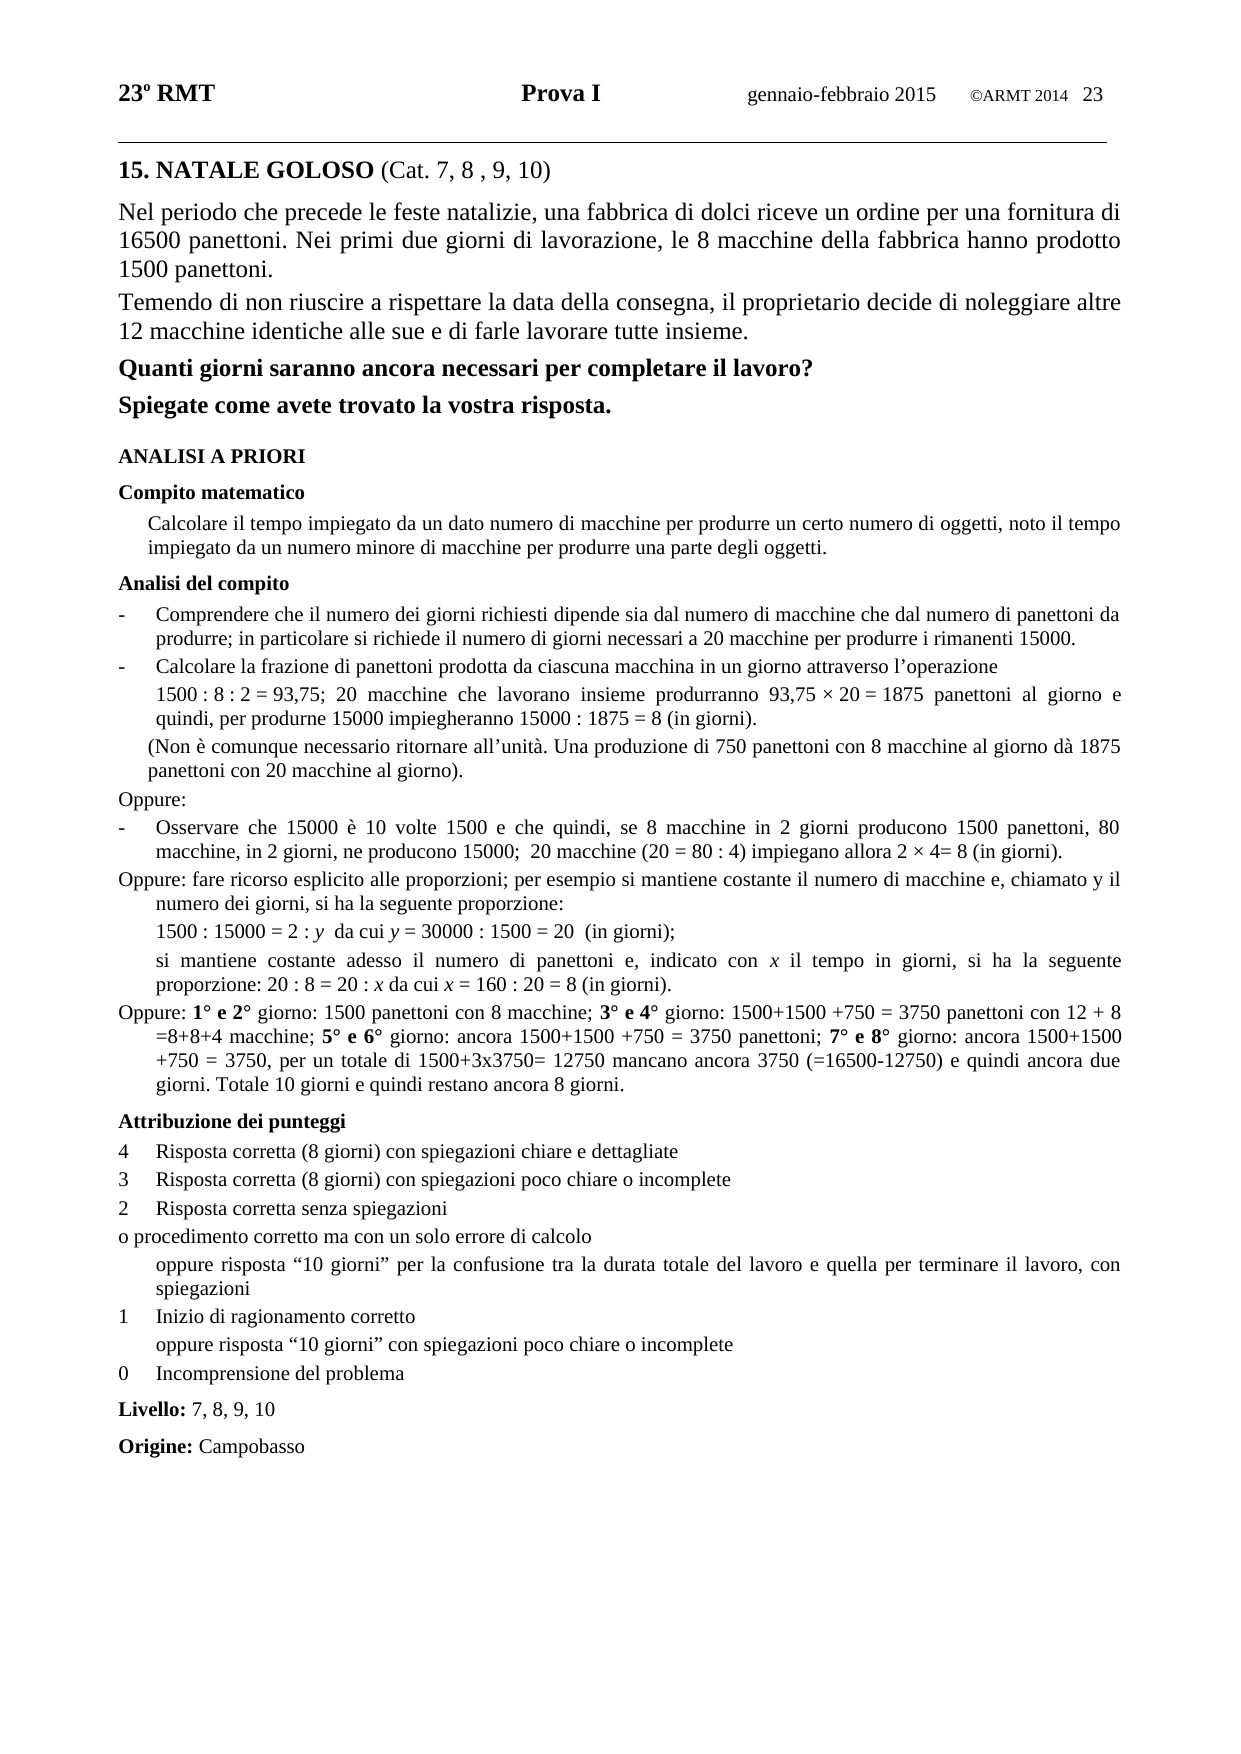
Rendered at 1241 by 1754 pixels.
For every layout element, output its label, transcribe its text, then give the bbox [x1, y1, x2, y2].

text Spiegate come avete trovato la vostra risposta. [118, 390, 1122, 419]
list Osservare che 15000 è 10 volte 1500 e che quindi, se 8 macchine in 2 giorni producono 1500 panettoni, 80 macchine, in 2 giorni, ne producono 15000; 20 macchine (20 = 80 : 4) impiegano allora 2 × 4= 8 (in giorni). [118, 815, 1122, 863]
text - Calcolare la frazione di panettoni prodotta da ciascuna macchina in un giorno attraverso l’operazione [118, 654, 1122, 678]
text Oppure: 1° e 2° giorno: 1500 panettoni con 8 macchine; 3° e 4° giorno: 1500+1500 +750 = 3750 panettoni con 12 + 8 =8+8+4 macchine; 5° e 6° giorno: ancora 1500+1500 +750 = 3750 panettoni; 7° e 8° giorno: ancora 1500+1500 +750 = 3750, per un totale di 1500+3x3750= 12750 mancano ancora 3750 (=16500-12750) e quindi ancora due giorni. Totale 10 giorni e quindi restano ancora 8 giorni. [118, 1000, 1122, 1096]
text 0 Incomprensione del problema [118, 1361, 1122, 1385]
text 1 Inizio di ragionamento corretto [118, 1304, 1122, 1328]
text Temendo di non riuscire a rispettare la data della consegna, il proprietario decide di noleggiare altre 12 macchine identiche alle sue e di farle lavorare tutte insieme. [118, 287, 1123, 344]
text o procedimento corretto ma con un solo errore di calcolo [118, 1224, 1122, 1248]
subtitle Compito matematico [118, 480, 1122, 504]
text 3 Risposta corretta (8 giorni) con spiegazioni poco chiare o incomplete [118, 1167, 1122, 1191]
subtitle Attribuzione dei punteggi [118, 1109, 1122, 1133]
subtitle 15. natale goloso (Cat. 7, 8 , 9, 10) [118, 155, 1122, 184]
text si mantiene costante adesso il numero di panettoni e, indicato con x il tempo in giorni, si ha la seguente proporzione: 20 : 8 = 20 : x da cui x = 160 : 20 = 8 (in giorni). [118, 948, 1122, 996]
text (Non è comunque necessario ritornare all’unità. Una produzione di 750 panettoni con 8 macchine al giorno dà 1875 panettoni con 20 macchine al giorno). [148, 734, 1122, 782]
text 1500 : 15000 = 2 : y da cui y = 30000 : 1500 = 20 (in giorni); [118, 919, 1122, 943]
text Quanti giorni saranno ancora necessari per completare il lavoro? [118, 353, 1122, 382]
subtitle analisi a priori [118, 444, 1122, 468]
subtitle Origine: Campobasso [118, 1434, 1122, 1458]
text - Comprendere che il numero dei giorni richiesti dipende sia dal numero di macchine che dal numero di panettoni da produrre; in particolare si richiede il numero di giorni necessari a 20 macchine per produrre i rimanenti 15000. [118, 601, 1122, 649]
text oppure risposta “10 giorni” con spiegazioni poco chiare o incomplete [118, 1332, 1122, 1356]
text 4 Risposta corretta (8 giorni) con spiegazioni chiare e dettagliate [118, 1139, 1122, 1163]
text Nel periodo che precede le feste natalizie, una fabbrica di dolci riceve un ordine per una fornitura di 16500 panettoni. Nei primi due giorni di lavorazione, le 8 macchine della fabbrica hanno prodotto 1500 panettoni. [118, 197, 1123, 283]
text Calcolare il tempo impiegato da un dato numero di macchine per produrre un certo numero di oggetti, noto il tempo impiegato da un numero minore di macchine per produrre una parte degli oggetti. [118, 511, 1122, 559]
text Oppure: fare ricorso esplicito alle proporzioni; per esempio si mantiene costante il numero di macchine e, chiamato y il numero dei giorni, si ha la seguente proporzione: [118, 867, 1122, 915]
subtitle Analisi del compito [118, 571, 1122, 595]
text 1500 : 8 : 2 = 93,75; 20 macchine che lavorano insieme produrranno 93,75 × 20 = 1875 panettoni al giorno e quindi, per produrne 15000 impiegheranno 15000 : 1875 = 8 (in giorni). [156, 682, 1122, 730]
subtitle Livello: 7, 8, 9, 10 [118, 1397, 1122, 1421]
text oppure risposta “10 giorni” per la confusione tra la durata totale del lavoro e quella per terminare il lavoro, con spiegazioni [118, 1252, 1122, 1300]
text Oppure: [118, 787, 1122, 811]
text 2 Risposta corretta senza spiegazioni [118, 1195, 1122, 1219]
